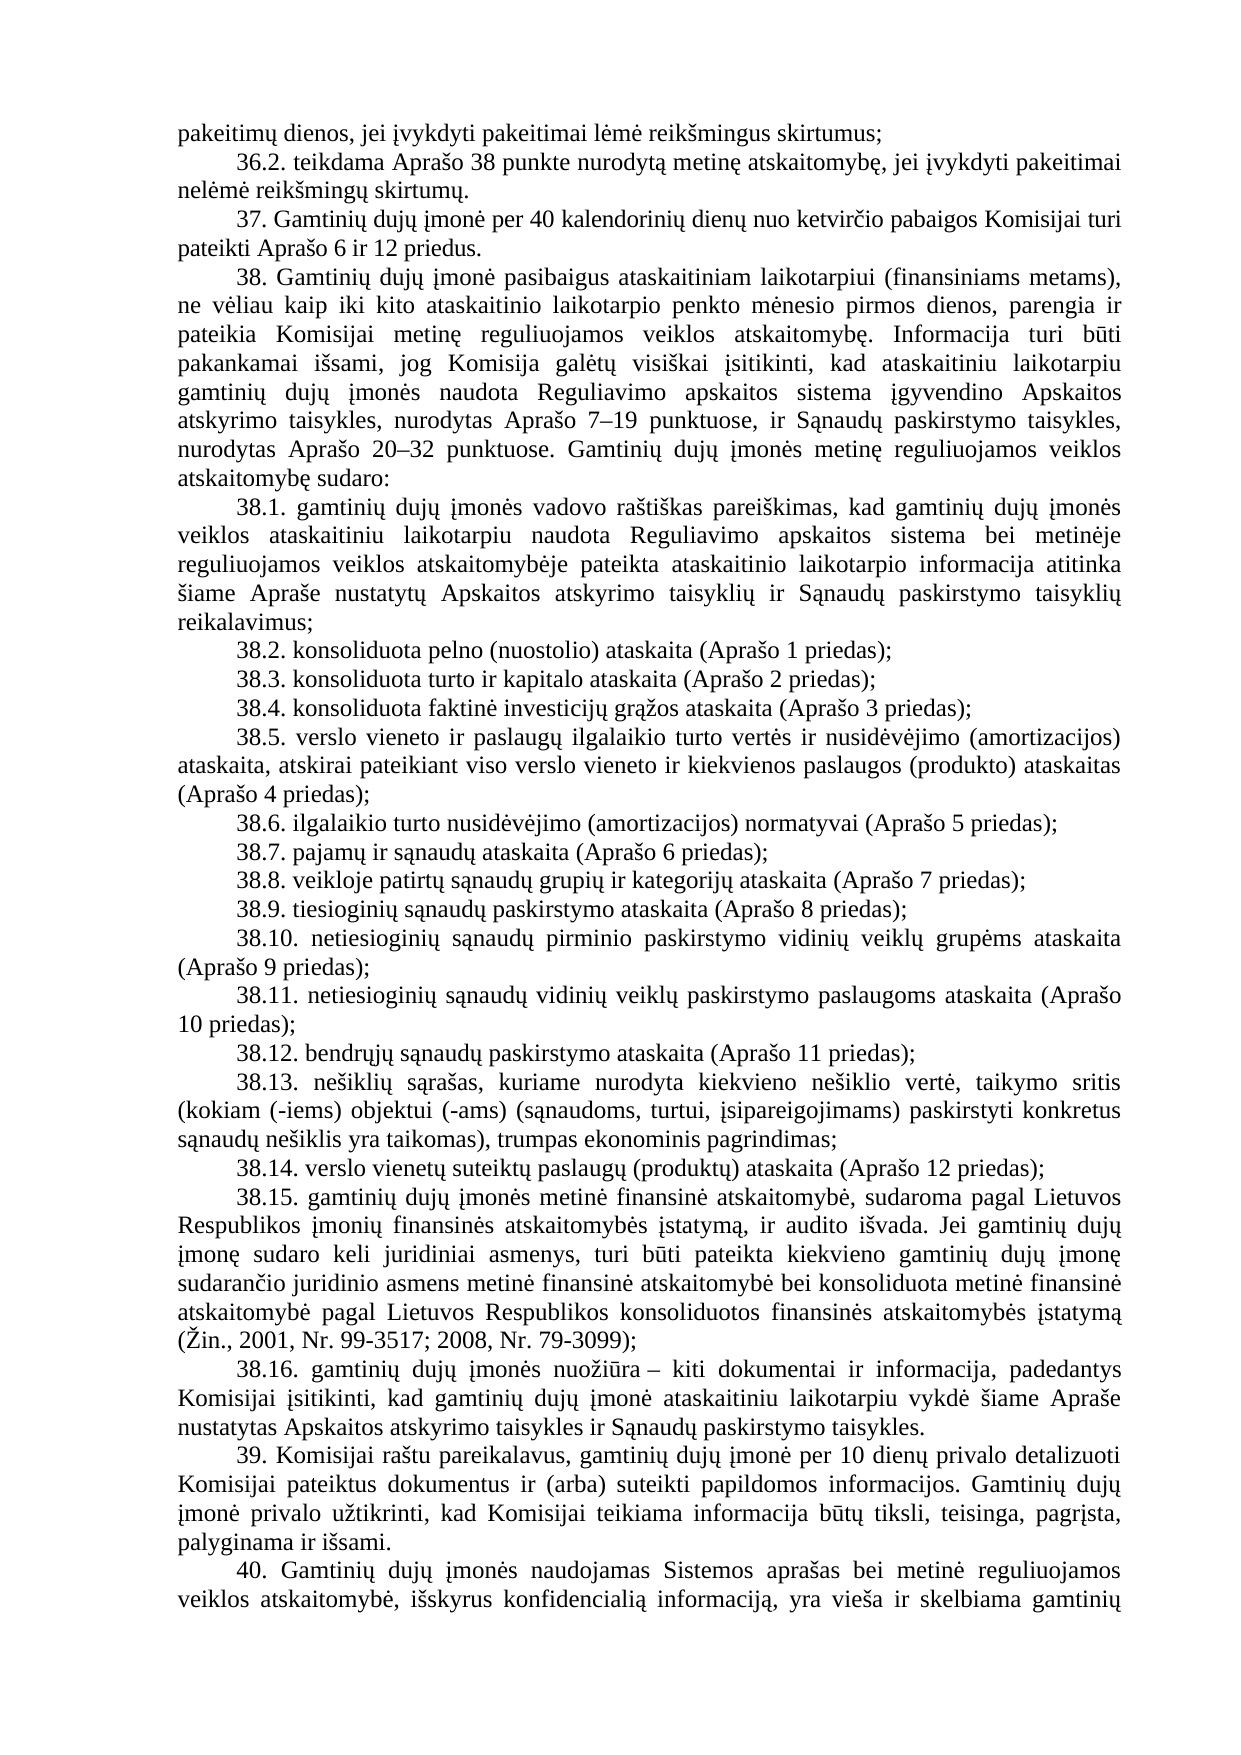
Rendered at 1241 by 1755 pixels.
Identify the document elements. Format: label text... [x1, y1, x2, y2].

text 38.2. konsoliduota pelno (nuostolio) ataskaita (Aprašo 1 priedas); [177, 636, 1122, 664]
text 38.14. verslo vienetų suteiktų paslaugų (produktų) ataskaita (Aprašo 12 priedas); [177, 1153, 1122, 1182]
text 38.11. netiesioginių sąnaudų vidinių veiklų paskirstymo paslaugoms ataskaita (Aprašo 10 priedas); [177, 981, 1122, 1038]
text 38.15. gamtinių dujų įmonės metinė finansinė atskaitomybė, sudaroma pagal Lietuvos Respublikos įmonių finansinės atskaitomybės įstatymą, ir audito išvada. Jei gamtinių dujų įmonę sudaro keli juridiniai asmenys, turi būti pateikta kiekvieno gamtinių dujų įmonę sudarančio juridinio asmens metinė finansinė atskaitomybė bei konsoliduota metinė finansinė atskaitomybė pagal Lietuvos Respublikos konsoliduotos finansinės atskaitomybės įstatymą (Žin., 2001, Nr. 99-3517; 2008, Nr. 79-3099); [177, 1182, 1122, 1354]
text 39. Komisijai raštu pareikalavus, gamtinių dujų įmonė per 10 dienų privalo detalizuoti Komisijai pateiktus dokumentus ir (arba) suteikti papildomos informacijos. Gamtinių dujų įmonė privalo užtikrinti, kad Komisijai teikiama informacija būtų tiksli, teisinga, pagrįsta, palyginama ir išsami. [177, 1441, 1122, 1556]
text 38.3. konsoliduota turto ir kapitalo ataskaita (Aprašo 2 priedas); [177, 664, 1122, 693]
text 38.6. ilgalaikio turto nusidėvėjimo (amortizacijos) normatyvai (Aprašo 5 priedas); [177, 808, 1122, 837]
text 38.8. veikloje patirtų sąnaudų grupių ir kategorijų ataskaita (Aprašo 7 priedas); [177, 866, 1122, 894]
text 38.5. verslo vieneto ir paslaugų ilgalaikio turto vertės ir nusidėvėjimo (amortizacijos) ataskaita, atskirai pateikiant viso verslo vieneto ir kiekvienos paslaugos (produkto) ataskaitas (Aprašo 4 priedas); [177, 722, 1122, 808]
text 40. Gamtinių dujų įmonės naudojamas Sistemos aprašas bei metinė reguliuojamos veiklos atskaitomybė, išskyrus konfidencialią informaciją, yra vieša ir skelbiama gamtinių [177, 1556, 1122, 1613]
text 38.12. bendrųjų sąnaudų paskirstymo ataskaita (Aprašo 11 priedas); [177, 1038, 1122, 1067]
text 38.10. netiesioginių sąnaudų pirminio paskirstymo vidinių veiklų grupėms ataskaita (Aprašo 9 priedas); [177, 923, 1122, 981]
text 38.4. konsoliduota faktinė investicijų grąžos ataskaita (Aprašo 3 priedas); [177, 693, 1122, 722]
text 36.2. teikdama Aprašo 38 punkte nurodytą metinę atskaitomybę, jei įvykdyti pakeitimai nelėmė reikšmingų skirtumų. [177, 147, 1122, 204]
text 37. Gamtinių dujų įmonė per 40 kalendorinių dienų nuo ketvirčio pabaigos Komisijai turi pateikti Aprašo 6 ir 12 priedus. [177, 204, 1122, 262]
text pakeitimų dienos, jei įvykdyti pakeitimai lėmė reikšmingus skirtumus; [177, 118, 1122, 147]
text 38.7. pajamų ir sąnaudų ataskaita (Aprašo 6 priedas); [177, 837, 1122, 866]
text 38.13. nešiklių sąrašas, kuriame nurodyta kiekvieno nešiklio vertė, taikymo sritis (kokiam (-iems) objektui (-ams) (sąnaudoms, turtui, įsipareigojimams) paskirstyti konkretus sąnaudų nešiklis yra taikomas), trumpas ekonominis pagrindimas; [177, 1067, 1122, 1153]
text 38.16. gamtinių dujų įmonės nuožiūra – kiti dokumentai ir informacija, padedantys Komisijai įsitikinti, kad gamtinių dujų įmonė ataskaitiniu laikotarpiu vykdė šiame Apraše nustatytas Apskaitos atskyrimo taisykles ir Sąnaudų paskirstymo taisykles. [177, 1354, 1122, 1441]
text 38.1. gamtinių dujų įmonės vadovo raštiškas pareiškimas, kad gamtinių dujų įmonės veiklos ataskaitiniu laikotarpiu naudota Reguliavimo apskaitos sistema bei metinėje reguliuojamos veiklos atskaitomybėje pateikta ataskaitinio laikotarpio informacija atitinka šiame Apraše nustatytų Apskaitos atskyrimo taisyklių ir Sąnaudų paskirstymo taisyklių reikalavimus; [177, 492, 1122, 636]
text 38.9. tiesioginių sąnaudų paskirstymo ataskaita (Aprašo 8 priedas); [177, 894, 1122, 923]
text 38. Gamtinių dujų įmonė pasibaigus ataskaitiniam laikotarpiui (finansiniams metams), ne vėliau kaip iki kito ataskaitinio laikotarpio penkto mėnesio pirmos dienos, parengia ir pateikia Komisijai metinę reguliuojamos veiklos atskaitomybę. Informacija turi būti pakankamai išsami, jog Komisija galėtų visiškai įsitikinti, kad ataskaitiniu laikotarpiu gamtinių dujų įmonės naudota Reguliavimo apskaitos sistema įgyvendino Apskaitos atskyrimo taisykles, nurodytas Aprašo 7–19 punktuose, ir Sąnaudų paskirstymo taisykles, nurodytas Aprašo 20–32 punktuose. Gamtinių dujų įmonės metinę reguliuojamos veiklos atskaitomybę sudaro: [177, 262, 1122, 492]
